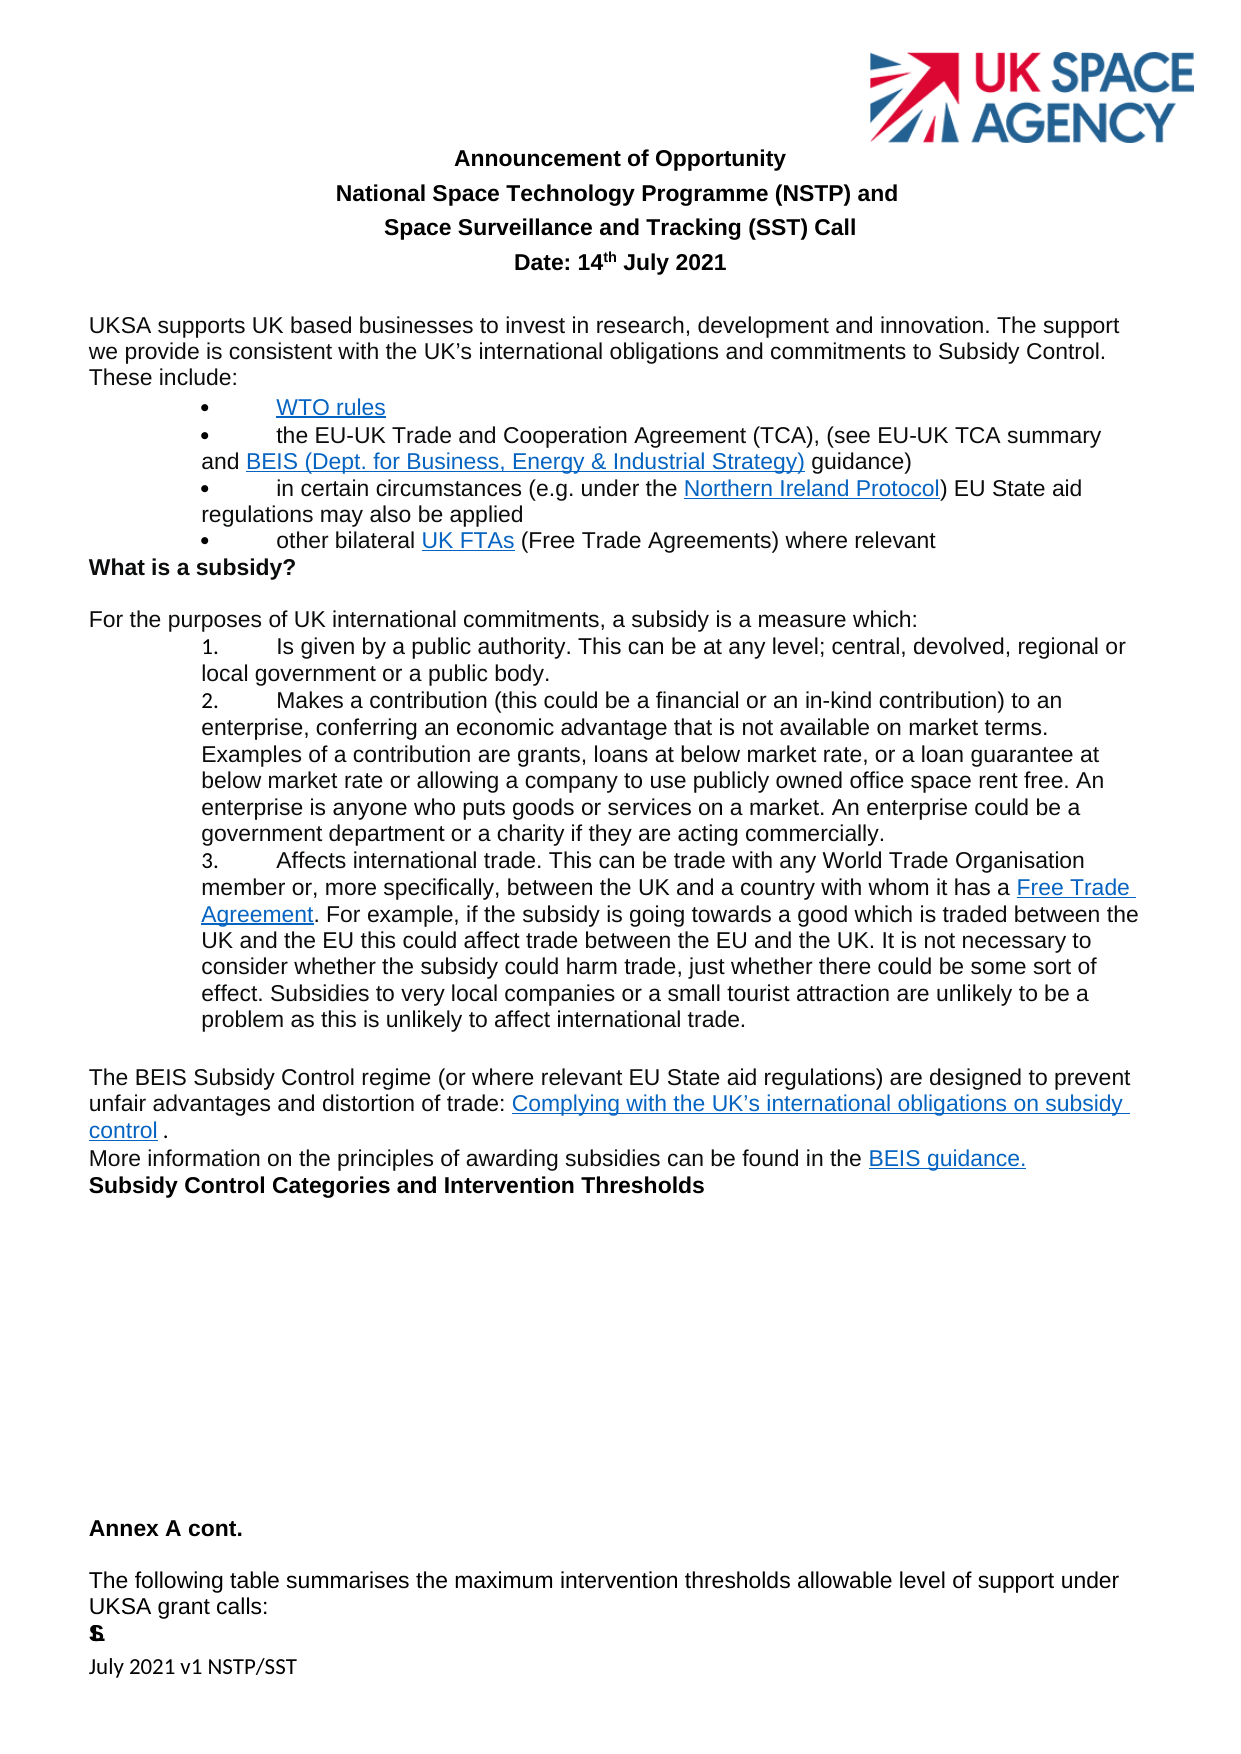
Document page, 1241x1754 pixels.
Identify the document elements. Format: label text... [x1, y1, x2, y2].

list the EU-UK Trade and Cooperation Agreement (TCA), (see EU-UK TCA summary and BEIS (Dept. for Business, Energy & Industrial Strategy) guidance) [201, 422, 1152, 475]
text More information on the principles of awarding subsidies can be found in the BEIS guidance. [89, 1144, 1152, 1172]
list WTO rules [201, 391, 1152, 422]
list in certain circumstances (e.g. under the Northern Ireland Protocol) EU State aid regulations may also be applied [201, 475, 1152, 527]
text Annex A cont. [89, 1515, 1152, 1541]
text What is a subsidy? [89, 554, 1152, 580]
text The following table summarises the maximum intervention thresholds allowable level of support under UKSA grant calls: [89, 1567, 1152, 1619]
list Makes a contribution (this could be a financial or an in-kind contribution) to an enterprise, conferring an economic advantage that is not available on market terms. Examples of a contribution are grants, loans at below market rate, or a loan guarantee at below market rate or allowing a company to use publicly owned office space rent free. An enterprise is anyone who puts goods or services on a market. An enterprise could be a government department or a charity if they are acting commercially. [201, 686, 1152, 846]
text Subsidy Control Categories and Intervention Thresholds [89, 1172, 1152, 1199]
text The BEIS Subsidy Control regime (or where relevant EU State aid regulations) are designed to prevent unfair advantages and distortion of trade: Complying with the UK’s international obligations on subsidy control . [89, 1063, 1152, 1144]
text For the purposes of UK international commitments, a subsidy is a measure which: [89, 606, 1152, 632]
list Is given by a public authority. This can be at any level; central, devolved, regional or local government or a public body. [201, 632, 1152, 686]
list other bilateral UK FTAs (Free Trade Agreements) where relevant [201, 527, 1152, 554]
list Affects international trade. This can be trade with any World Trade Organisation member or, more specifically, between the UK and a country with whom it has a Free Trade Agreement. For example, if the subsidy is going towards a good which is traded between the UK and the EU this could affect trade between the EU and the UK. It is not necessary to consider whether the subsidy could harm trade, just whether there could be some sort of effect. Subsidies to very local companies or a small tourist attraction are unlikely to be a problem as this is unlikely to affect international trade. [201, 846, 1152, 1032]
text UKSA supports UK based businesses to invest in research, development and innovation. The support we provide is consistent with the UK’s international obligations and commitments to Subsidy Control. These include: [89, 312, 1152, 391]
